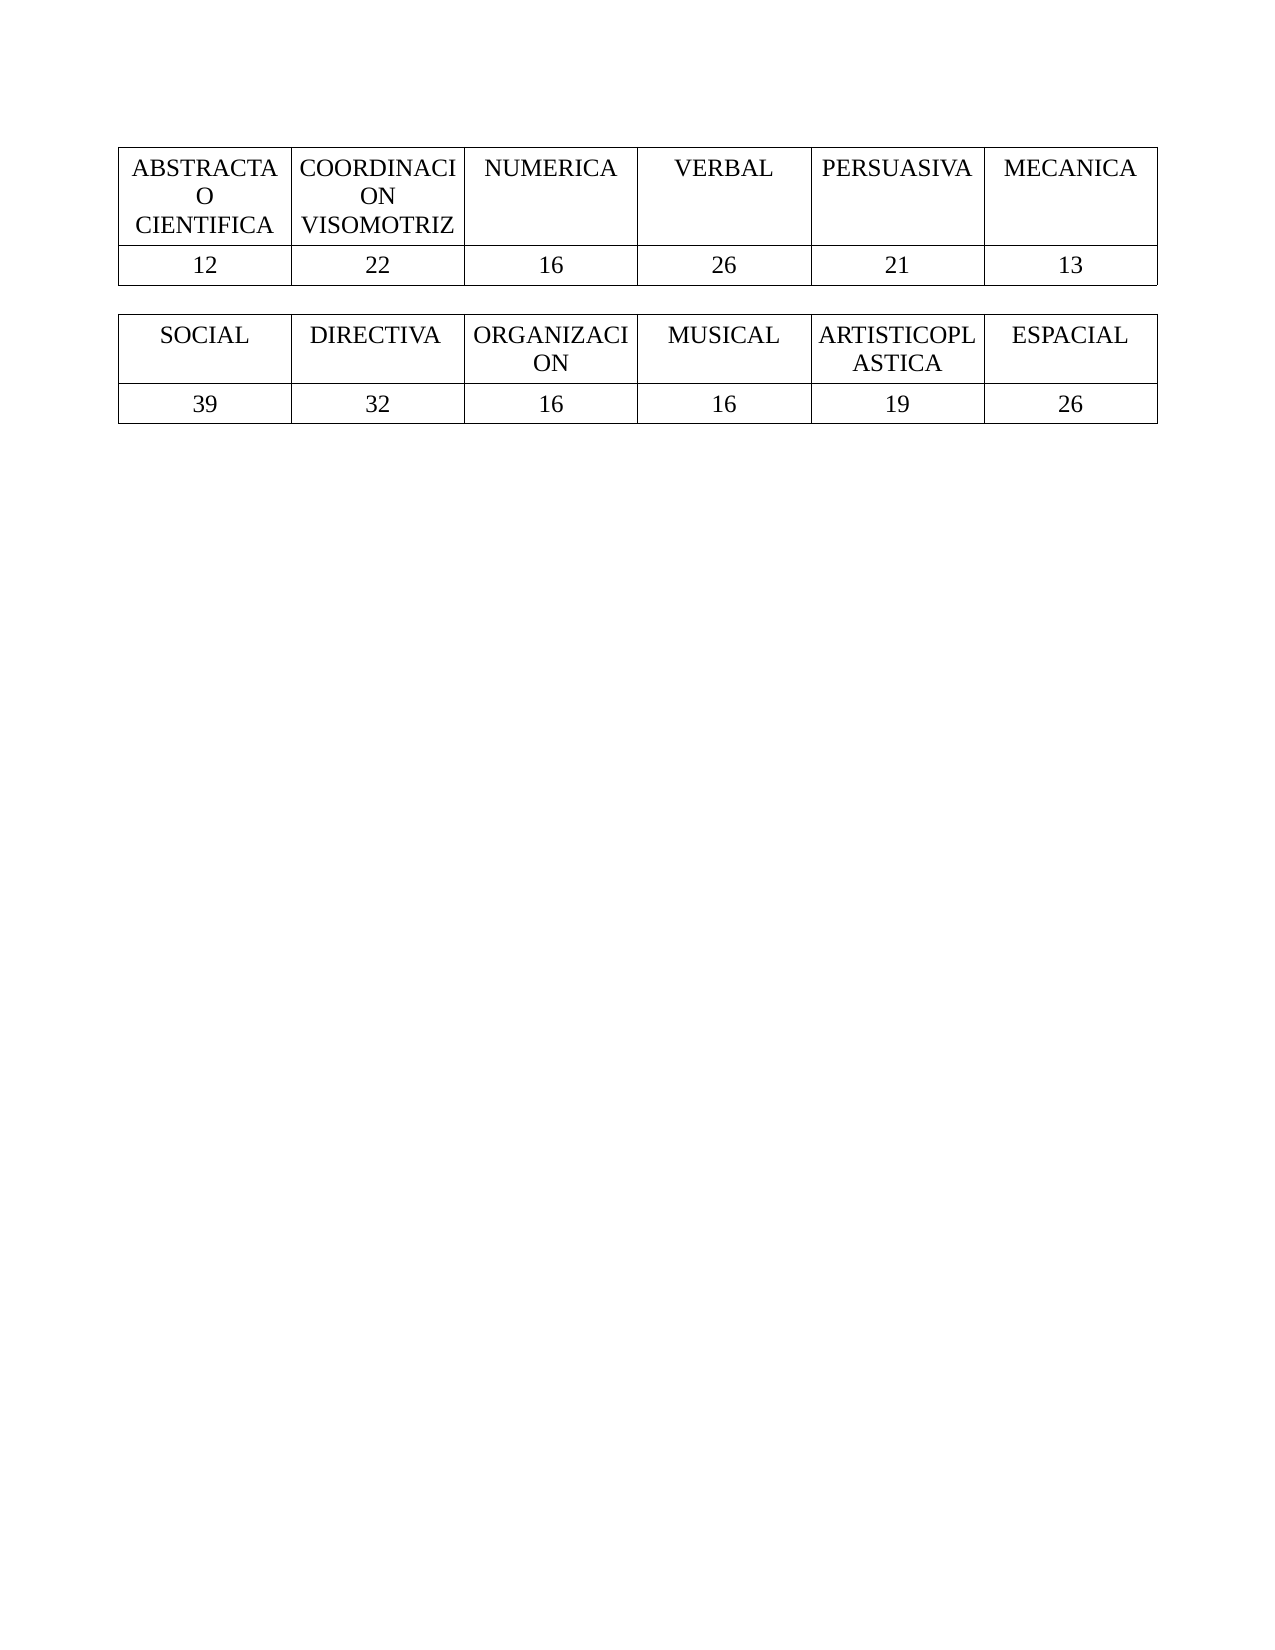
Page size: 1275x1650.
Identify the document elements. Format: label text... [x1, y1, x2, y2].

table_cell 32 [292, 384, 464, 423]
table_header MUSICAL [638, 315, 811, 383]
table_cell 26 [985, 384, 1157, 423]
table_cell 16 [465, 246, 637, 285]
table_header ARTISTICOPLASTICA [812, 315, 984, 383]
table_header MECANICA [985, 148, 1157, 245]
table_header NUMERICA [465, 148, 637, 245]
table_header COORDINACION VISOMOTRIZ [292, 148, 464, 245]
table_cell 12 [119, 246, 291, 285]
table_header PERSUASIVA [812, 148, 984, 245]
table_header DIRECTIVA [292, 315, 464, 383]
table_cell 39 [119, 384, 291, 423]
table_header ORGANIZACION [465, 315, 637, 383]
table_cell 16 [638, 384, 811, 423]
table_cell 13 [985, 246, 1157, 285]
table_cell 16 [465, 384, 637, 423]
table_header SOCIAL [119, 315, 291, 383]
table_header ABSTRACTAO CIENTIFICA [119, 148, 291, 245]
table_header ESPACIAL [985, 315, 1157, 383]
table_cell 19 [812, 384, 984, 423]
table_cell 21 [812, 246, 984, 285]
table_header VERBAL [638, 148, 811, 245]
table_cell 22 [292, 246, 464, 285]
table_cell 26 [638, 246, 811, 285]
